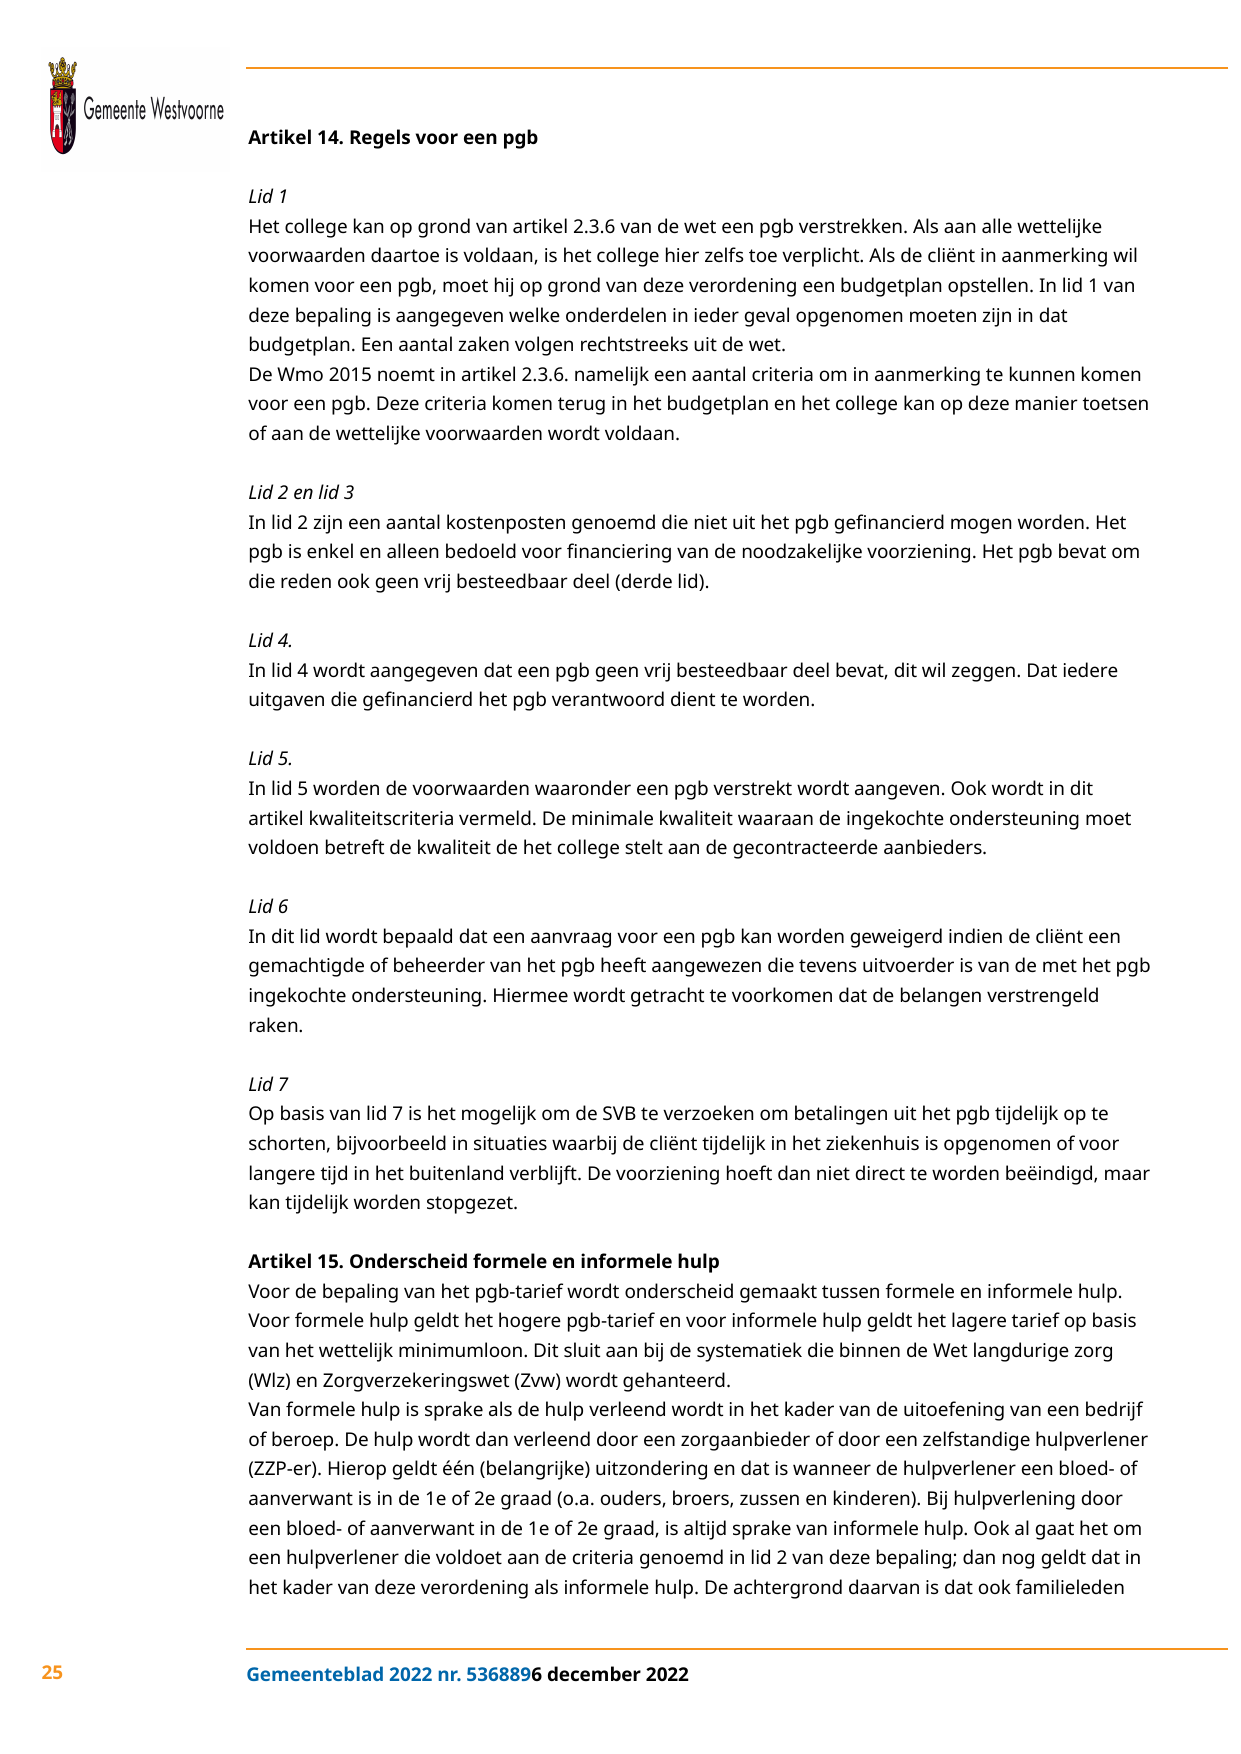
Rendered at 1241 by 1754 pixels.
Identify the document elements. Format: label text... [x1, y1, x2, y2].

text Lid 6 [248, 893, 1152, 919]
text Lid 4. [248, 627, 1152, 653]
text Lid 5. [248, 746, 1152, 771]
text Lid 7 [248, 1071, 1152, 1097]
text Voor de bepaling van het pgb-tarief wordt onderscheid gemaakt tussen formele en informele hulp. Voor formele hulp geldt het hogere pgb-tarief en voor informele hulp geldt het lagere tarief op basis van het wettelijk minimumloon. Dit sluit aan bij de systematiek die binnen de Wet langdurige zorg (Wlz) en Zorgverzekeringswet (Zvw) wordt gehanteerd. [248, 1278, 1152, 1393]
text Op basis van lid 7 is het mogelijk om de SVB te verzoeken om betalingen uit het pgb tijdelijk op te schorten, bijvoorbeeld in situaties waarbij de cliënt tijdelijk in het ziekenhuis is opgenomen of voor langere tijd in het buitenland verblijft. De voorziening hoeft dan niet direct te worden beëindigd, maar kan tijdelijk worden stopgezet. [248, 1101, 1152, 1215]
text In lid 5 worden de voorwaarden waaronder een pgb verstrekt wordt aangeven. Ook wordt in dit artikel kwaliteitscriteria vermeld. De minimale kwaliteit waaraan de ingekochte ondersteuning moet voldoen betreft de kwaliteit de het college stelt aan de gecontracteerde aanbieders. [248, 775, 1152, 860]
text In lid 2 zijn een aantal kostenposten genoemd die niet uit het pgb gefinancierd mogen worden. Het pgb is enkel en alleen bedoeld voor financiering van de noodzakelijke voorziening. Het pgb bevat om die reden ook geen vrij besteedbaar deel (derde lid). [248, 509, 1152, 594]
text Artikel 14. Regels voor een pgb [248, 124, 1152, 150]
text Artikel 15. Onderscheid formele en informele hulp [248, 1248, 1152, 1274]
text De Wmo 2015 noemt in artikel 2.3.6. namelijk een aantal criteria om in aanmerking te kunnen komen voor een pgb. Deze criteria komen terug in het budgetplan en het college kan op deze manier toetsen of aan de wettelijke voorwaarden wordt voldaan. [248, 361, 1152, 446]
text In lid 4 wordt aangegeven dat een pgb geen vrij besteedbaar deel bevat, dit wil zeggen. Dat iedere uitgaven die gefinancierd het pgb verantwoord dient te worden. [248, 657, 1152, 712]
text Het college kan op grond van artikel 2.3.6 van de wet een pgb verstrekken. Als aan alle wettelijke voorwaarden daartoe is voldaan, is het college hier zelfs toe verplicht. Als de cliënt in aanmerking wil komen voor een pgb, moet hij op grond van deze verordening een budgetplan opstellen. In lid 1 van deze bepaling is aangegeven welke onderdelen in ieder geval opgenomen moeten zijn in dat budgetplan. Een aantal zaken volgen rechtstreeks uit de wet. [248, 213, 1152, 357]
text Lid 2 en lid 3 [248, 479, 1152, 505]
picture [41, 47, 231, 172]
text In dit lid wordt bepaald dat een aanvraag voor een pgb kan worden geweigerd indien de cliënt een gemachtigde of beheerder van het pgb heeft aangewezen die tevens uitvoerder is van de met het pgb ingekochte ondersteuning. Hiermee wordt getracht te voorkomen dat de belangen verstrengeld raken. [248, 923, 1152, 1038]
text Lid 1 [248, 183, 1152, 209]
text Van formele hulp is sprake als de hulp verleend wordt in het kader van de uitoefening van een bedrijf of beroep. De hulp wordt dan verleend door een zorgaanbieder of door een zelfstandige hulpverlener (ZZP-er). Hierop geldt één (belangrijke) uitzondering en dat is wanneer de hulpverlener een bloed- of aanverwant is in de 1e of 2e graad (o.a. ouders, broers, zussen en kinderen). Bij hulpverlening door een bloed- of aanverwant in de 1e of 2e graad, is altijd sprake van informele hulp. Ook al gaat het om een hulpverlener die voldoet aan de criteria genoemd in lid 2 van deze bepaling; dan nog geldt dat in het kader van deze verordening als informele hulp. De achtergrond daarvan is dat ook familieleden [248, 1396, 1152, 1600]
